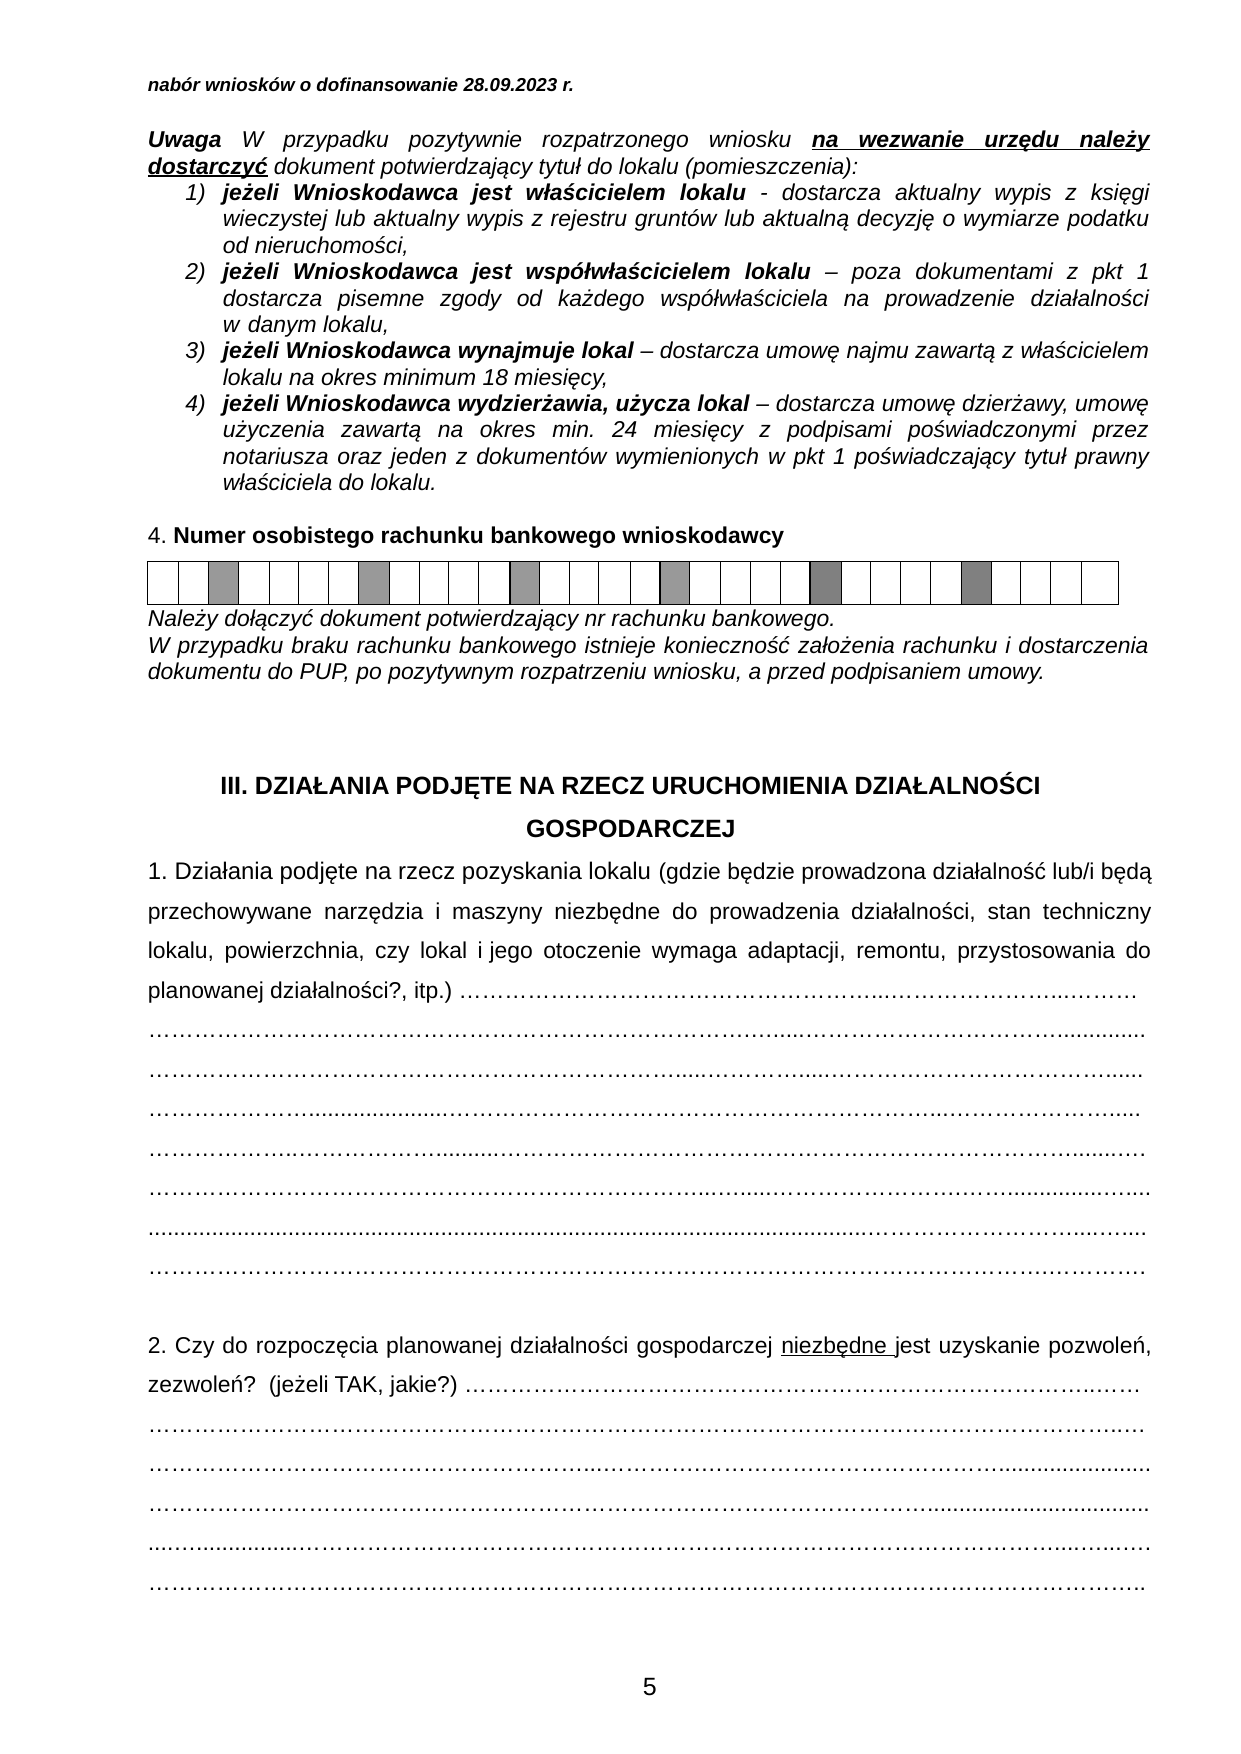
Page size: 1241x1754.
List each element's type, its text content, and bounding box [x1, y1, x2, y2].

text ………………………………………………………………………………………….......................................…................………………………………………………………………………………………....…...…. [148, 1490, 1152, 1556]
table_header [931, 562, 961, 604]
text ………………………………………………………………………………………………………………….. [148, 1569, 1152, 1595]
table_header [1021, 562, 1050, 604]
list jeżeli Wnioskodawca jest współwłaścicielem lokalu – poza dokumentami z pkt 1 dostarcza pisemne zgody od każdego współwłaściciela na prowadzenie działalności w danym lokalu, [185, 258, 1152, 337]
table_header [359, 562, 389, 604]
table_header [209, 562, 238, 604]
table_header [1082, 562, 1118, 604]
table_header [992, 562, 1020, 604]
list jeżeli Wnioskodawca wynajmuje lokal – dostarcza umowę najmu zawartą z właścicielem lokalu na okres minimum 18 miesięcy, [185, 337, 1152, 390]
table_header [329, 562, 358, 604]
table_header [511, 562, 539, 604]
table_header [420, 562, 448, 604]
table_header [270, 562, 298, 604]
table_header [962, 562, 991, 604]
text .................................................................................................................………………………....…....……………………………………………………………………………………………………….…………. [148, 1213, 1152, 1279]
table_header [842, 562, 870, 604]
text 4. Numer osobistego rachunku bankowego wnioskodawcy [148, 522, 1152, 548]
text …………………………………………………………….....………….....………………………………......…………………......................………………………………………………………...………………….....………………..………………..........………………………………………………………………….......….………………………………………………………………...….....…………………….……...............….... [148, 1056, 1152, 1200]
table_header [781, 562, 809, 604]
text ………………………………………………………………………………………………………………..… [148, 1411, 1152, 1437]
table_header [721, 562, 750, 604]
list jeżeli Wnioskodawca wydzierżawia, użycza lokal – dostarcza umowę dzierżawy, umowę użyczenia zawartą na okres min. 24 miesięcy z podpisami poświadczonymi przez notariusza oraz jeden z dokumentów wymienionych w pkt 1 poświadczający tytuł prawny właściciela do lokalu. [185, 390, 1152, 495]
text …………………………………………………...………….…………………………………........................ [148, 1450, 1152, 1477]
table_header [661, 562, 689, 604]
table_header [690, 562, 720, 604]
table_header [1051, 562, 1081, 604]
table_header [148, 562, 178, 604]
table_header [751, 562, 780, 604]
text Należy dołączyć dokument potwierdzający nr rachunku bankowego. [148, 605, 1152, 632]
table_header [239, 562, 269, 604]
text …………………………………………………………………….….....…………………………….............. [148, 1016, 1152, 1042]
table_header [479, 562, 509, 604]
table_header [179, 562, 208, 604]
table_header [390, 562, 419, 604]
table_header [901, 562, 930, 604]
text III. DZIAŁANIA PODJĘTE NA RZECZ URUCHOMIENIA DZIAŁALNOŚCI GOSPODARCZEJ [148, 771, 1113, 842]
table_header [449, 562, 478, 604]
list jeżeli Wnioskodawca jest właścicielem lokalu - dostarcza aktualny wypis z księgi wieczystej lub aktualny wypis z rejestru gruntów lub aktualną decyzję o wymiarze podatku od nieruchomości, [185, 179, 1152, 258]
text W przypadku braku rachunku bankowego istnieje konieczność założenia rachunku i dostarczenia dokumentu do PUP, po pozytywnym rozpatrzeniu wniosku, a przed podpisaniem umowy. [148, 632, 1152, 684]
table_header [811, 562, 841, 604]
text 1. Działania podjęte na rzecz pozyskania lokalu (gdzie będzie prowadzona działalność lub/i będą przechowywane narzędzia i maszyny niezbędne do prowadzenia działalności, stan techniczny lokalu, powierzchnia, czy lokal i jego otoczenie wymaga adaptacji, remontu, przystosowania do planowanej działalności?, itp.) ………………………………………………...…………………...……… [148, 857, 1152, 1003]
table_header [871, 562, 900, 604]
table_header [570, 562, 598, 604]
table_header [299, 562, 328, 604]
table_header [540, 562, 569, 604]
text 2. Czy do rozpoczęcia planowanej działalności gospodarczej niezbędne jest uzyskanie pozwoleń, zezwoleń? (jeżeli TAK, jakie?) ………………………………………………………………………..…… [148, 1332, 1152, 1398]
table_header [599, 562, 630, 604]
text Uwaga W przypadku pozytywnie rozpatrzonego wniosku na wezwanie urzędu należy dostarczyć dokument potwierdzający tytuł do lokalu (pomieszczenia): [148, 126, 1152, 179]
table_header [631, 562, 659, 604]
